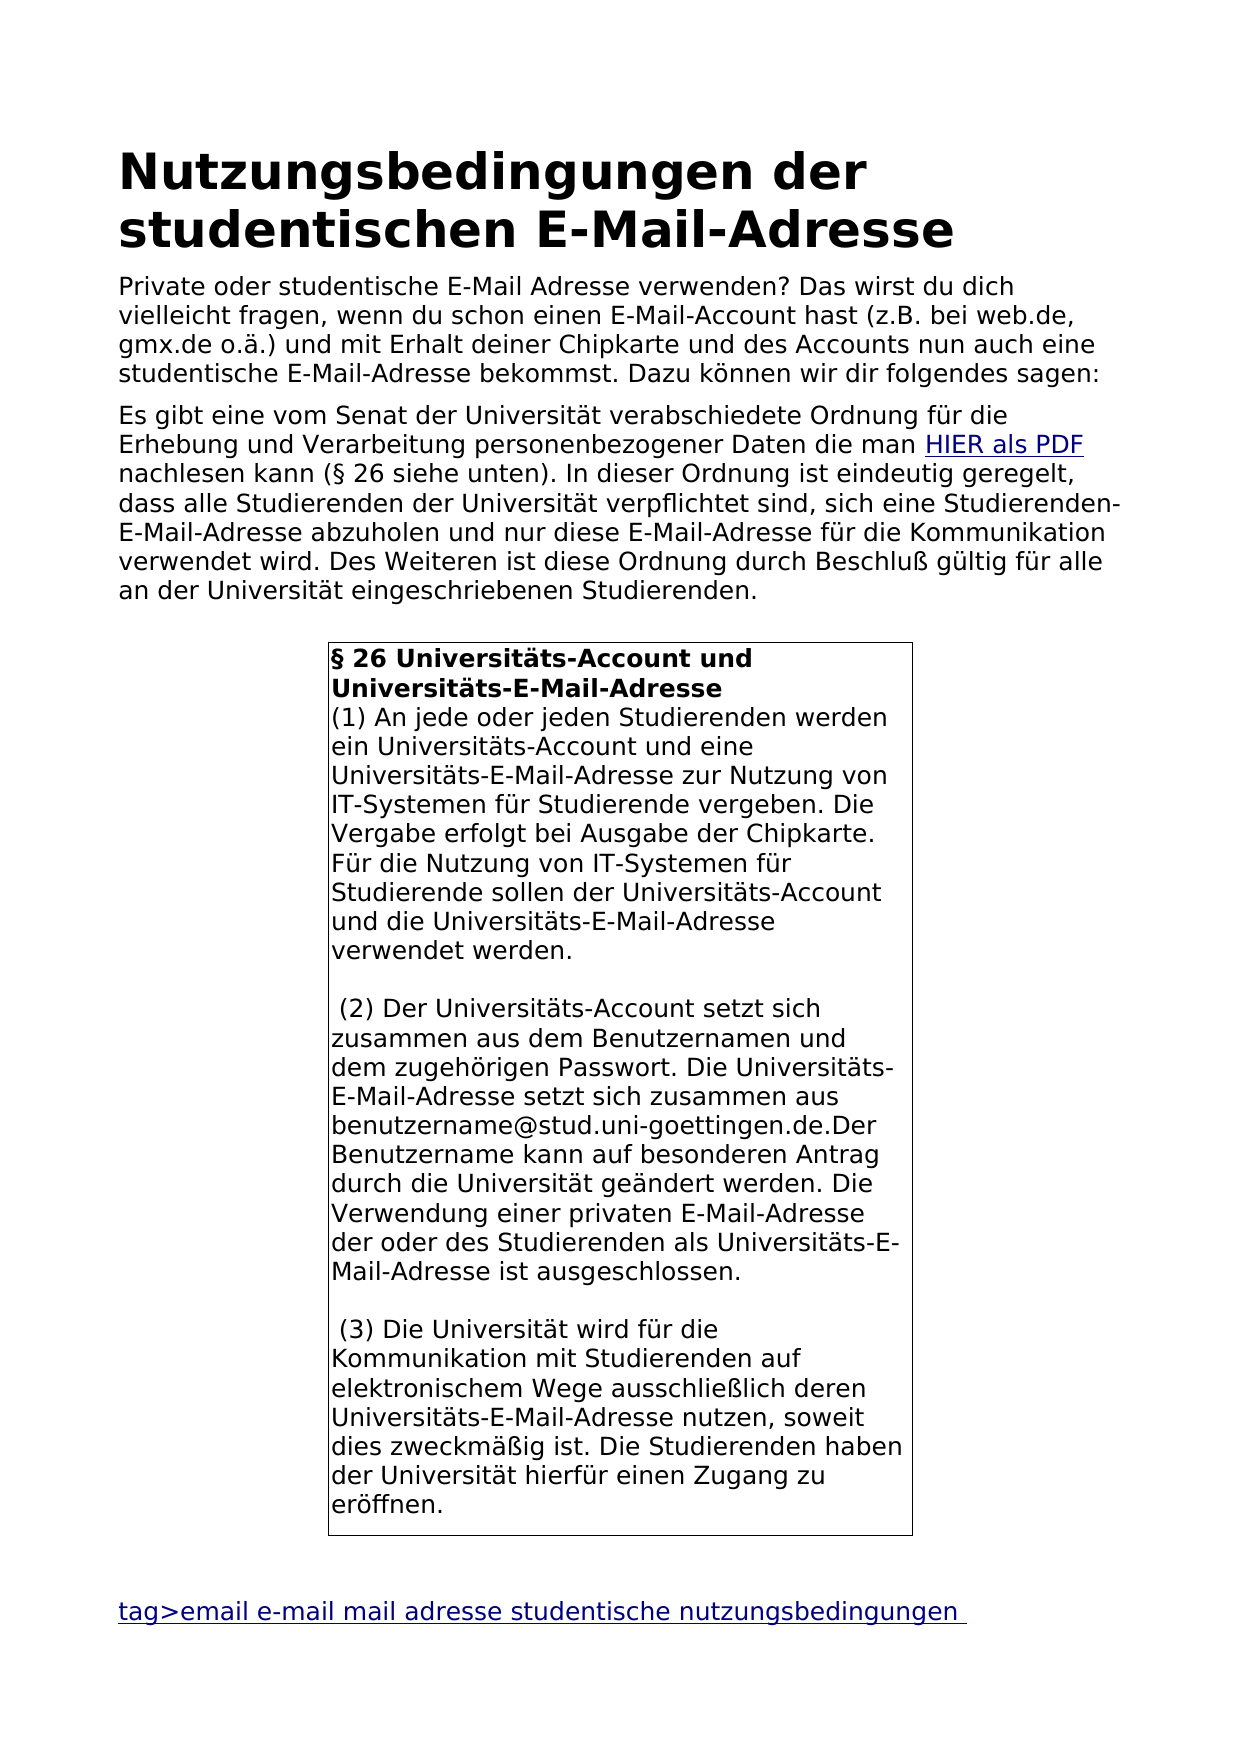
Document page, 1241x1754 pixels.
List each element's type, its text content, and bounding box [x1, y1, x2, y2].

text Es gibt eine vom Senat der Universität verabschiedete Ordnung für die Erhebung und Verarbeitung personenbezogener Daten die man HIER als PDF nachlesen kann (§ 26 siehe unten). In dieser Ordnung ist eindeutig geregelt, dass alle Studierenden der Universität verpflichtet sind, sich eine Studierenden-E-Mail-Adresse abzuholen und nur diese E-Mail-Adresse für die Kommunikation verwendet wird. Des Weiteren ist diese Ordnung durch Beschluß gültig für alle an der Universität eingeschriebenen Studierenden. [118, 401, 1122, 605]
subtitle Nutzungsbedingungen der studentischen E-Mail-Adresse [118, 143, 1122, 259]
text tag>email e-mail mail adresse studentische nutzungsbedingungen [118, 1597, 1122, 1627]
text Private oder studentische E-Mail Adresse verwenden? Das wirst du dich vielleicht fragen, wenn du schon einen E-Mail-Account hast (z.B. bei web.de, gmx.de o.ä.) und mit Erhalt deiner Chipkarte und des Accounts nun auch eine studentische E-Mail-Adresse bekommst. Dazu können wir dir folgendes sagen: [118, 272, 1122, 389]
table_header § 26 Universitäts-Account und Universitäts-E-Mail-Adresse (1) An jede oder jeden Studierenden werden ein Universitäts-Account und eine Universitäts-E-Mail-Adresse zur Nutzung von IT-Systemen für Studierende vergeben. Die Vergabe erfolgt bei Ausgabe der Chipkarte. Für die Nutzung von IT-Systemen für Studierende sollen der Universitäts-Account und die Universitäts-E-Mail-Adresse verwendet werden. (2) Der Universitäts-Account setzt sich zusammen aus dem Benutzernamen und dem zugehörigen Passwort. Die Universitäts-E-Mail-Adresse setzt sich zusammen aus benutzername@stud.uni-goettingen.de.Der Benutzername kann auf besonderen Antrag durch die Universität geändert werden. Die Verwendung einer privaten E-Mail-Adresse der oder des Studierenden als Universitäts-E-Mail-Adresse ist ausgeschlossen. (3) Die Universität wird für die Kommunikation mit Studierenden auf elektronischem Wege ausschließlich deren Universitäts-E-Mail-Adresse nutzen, soweit dies zweckmäßig ist. Die Studierenden haben der Universität hierfür einen Zugang zu eröffnen. [329, 643, 912, 1535]
